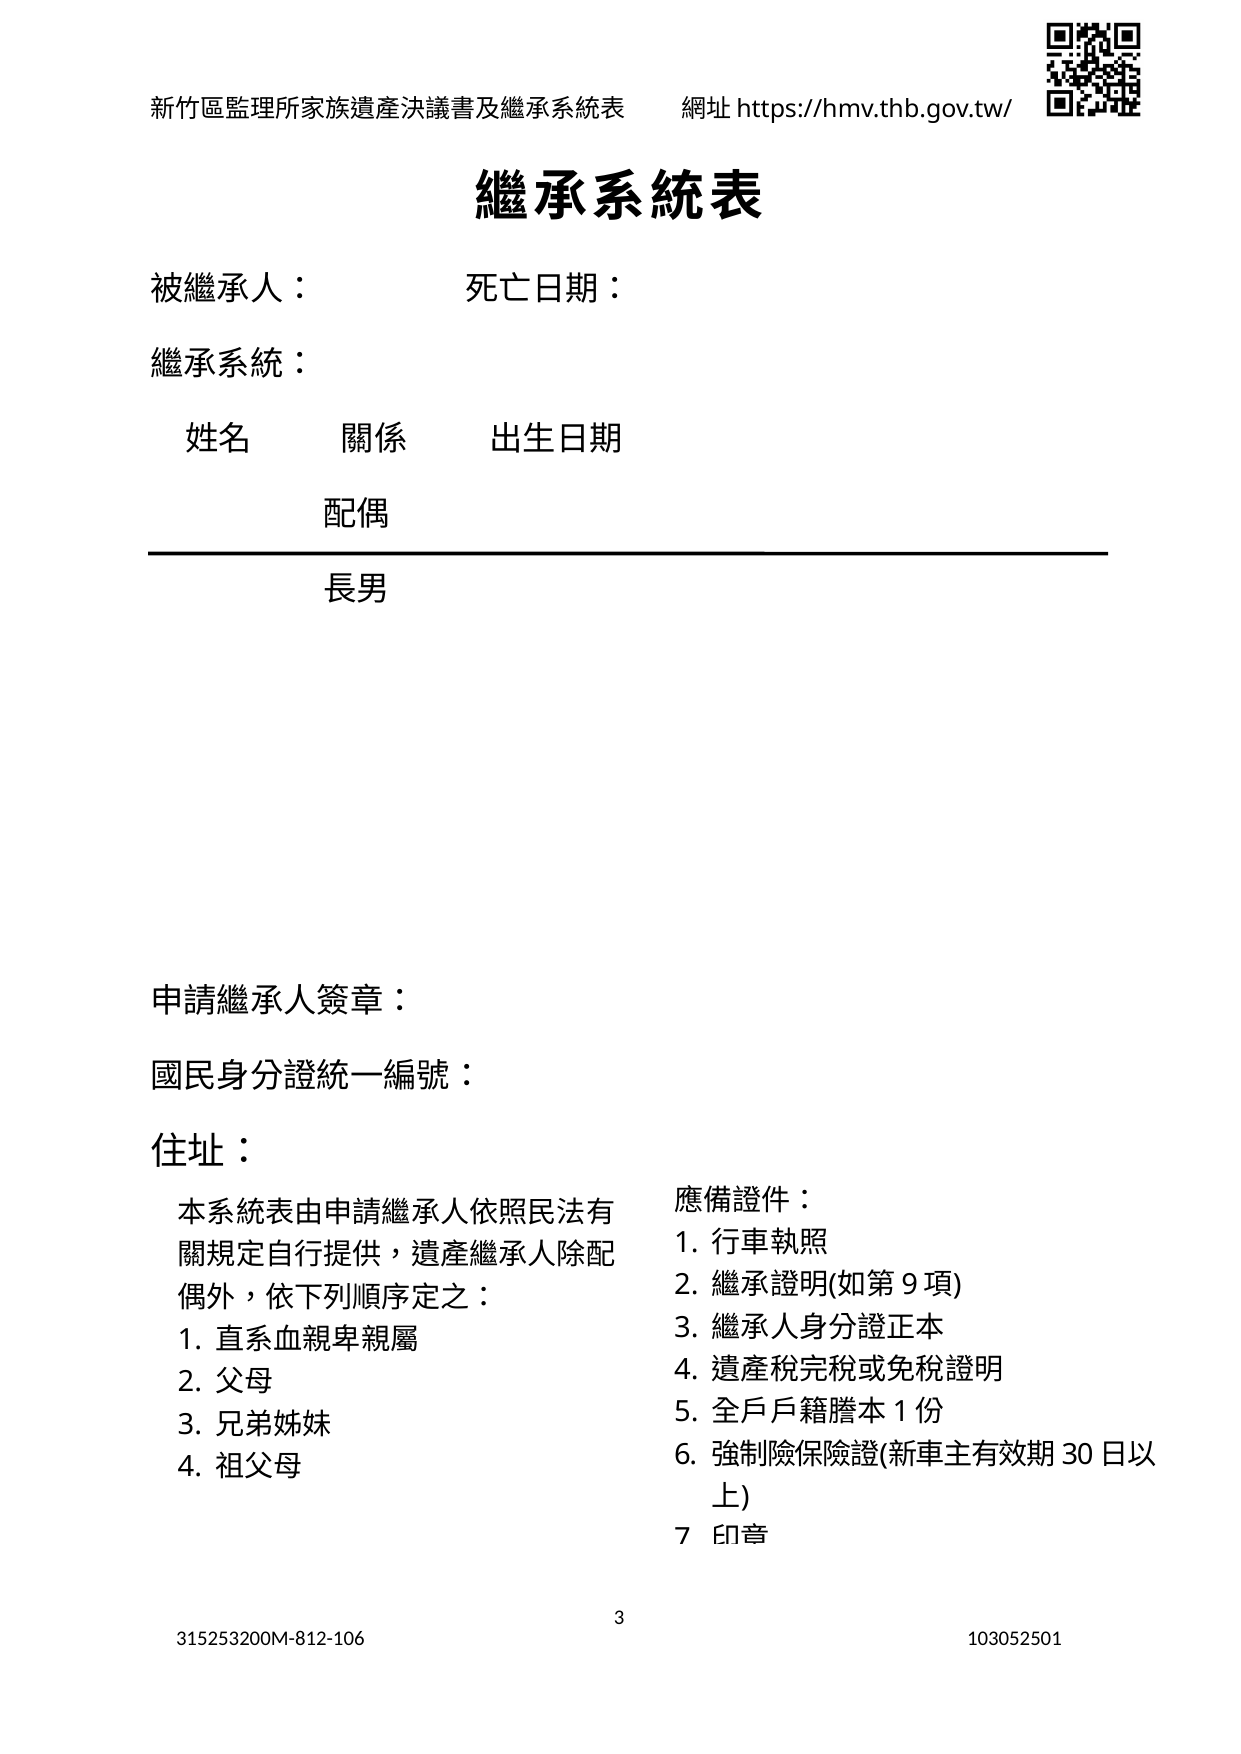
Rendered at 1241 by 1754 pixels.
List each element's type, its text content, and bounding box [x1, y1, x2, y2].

text 被繼承人： 死亡日期： [150, 248, 1087, 323]
text 國民身分證統一編號： [150, 1036, 1087, 1111]
list 全戶戶籍謄本1份 [674, 1388, 1180, 1430]
text 配偶 [150, 473, 1087, 548]
text 住址： [150, 1111, 1087, 1186]
list 強制險保險證(新車主有效期30日以上) [674, 1430, 1180, 1515]
text 長男 [150, 556, 1087, 623]
text 繼承系統表 [150, 136, 1087, 248]
list 遺產稅完稅或免稅證明 [674, 1346, 1180, 1388]
text 應備證件： [674, 1176, 1180, 1218]
list 直系血親卑親屬 [177, 1315, 632, 1358]
list 印章 [674, 1515, 1180, 1543]
list 繼承人身分證正本 [674, 1303, 1180, 1346]
picture [1043, 19, 1144, 120]
text 申請繼承人簽章： [150, 961, 1087, 1036]
list 父母 [177, 1358, 632, 1400]
list 祖父母 [177, 1443, 632, 1485]
text 姓名 關係 出生日期 [150, 398, 1087, 473]
list 兄弟姊妹 [177, 1400, 632, 1443]
text 本系統表由申請繼承人依照民法有關規定自行提供，遺產繼承人除配偶外，依下列順序定之： [177, 1188, 632, 1315]
list 行車執照 [674, 1218, 1180, 1261]
list 繼承證明(如第9項) [674, 1261, 1180, 1303]
text 繼承系統： [150, 323, 1087, 398]
